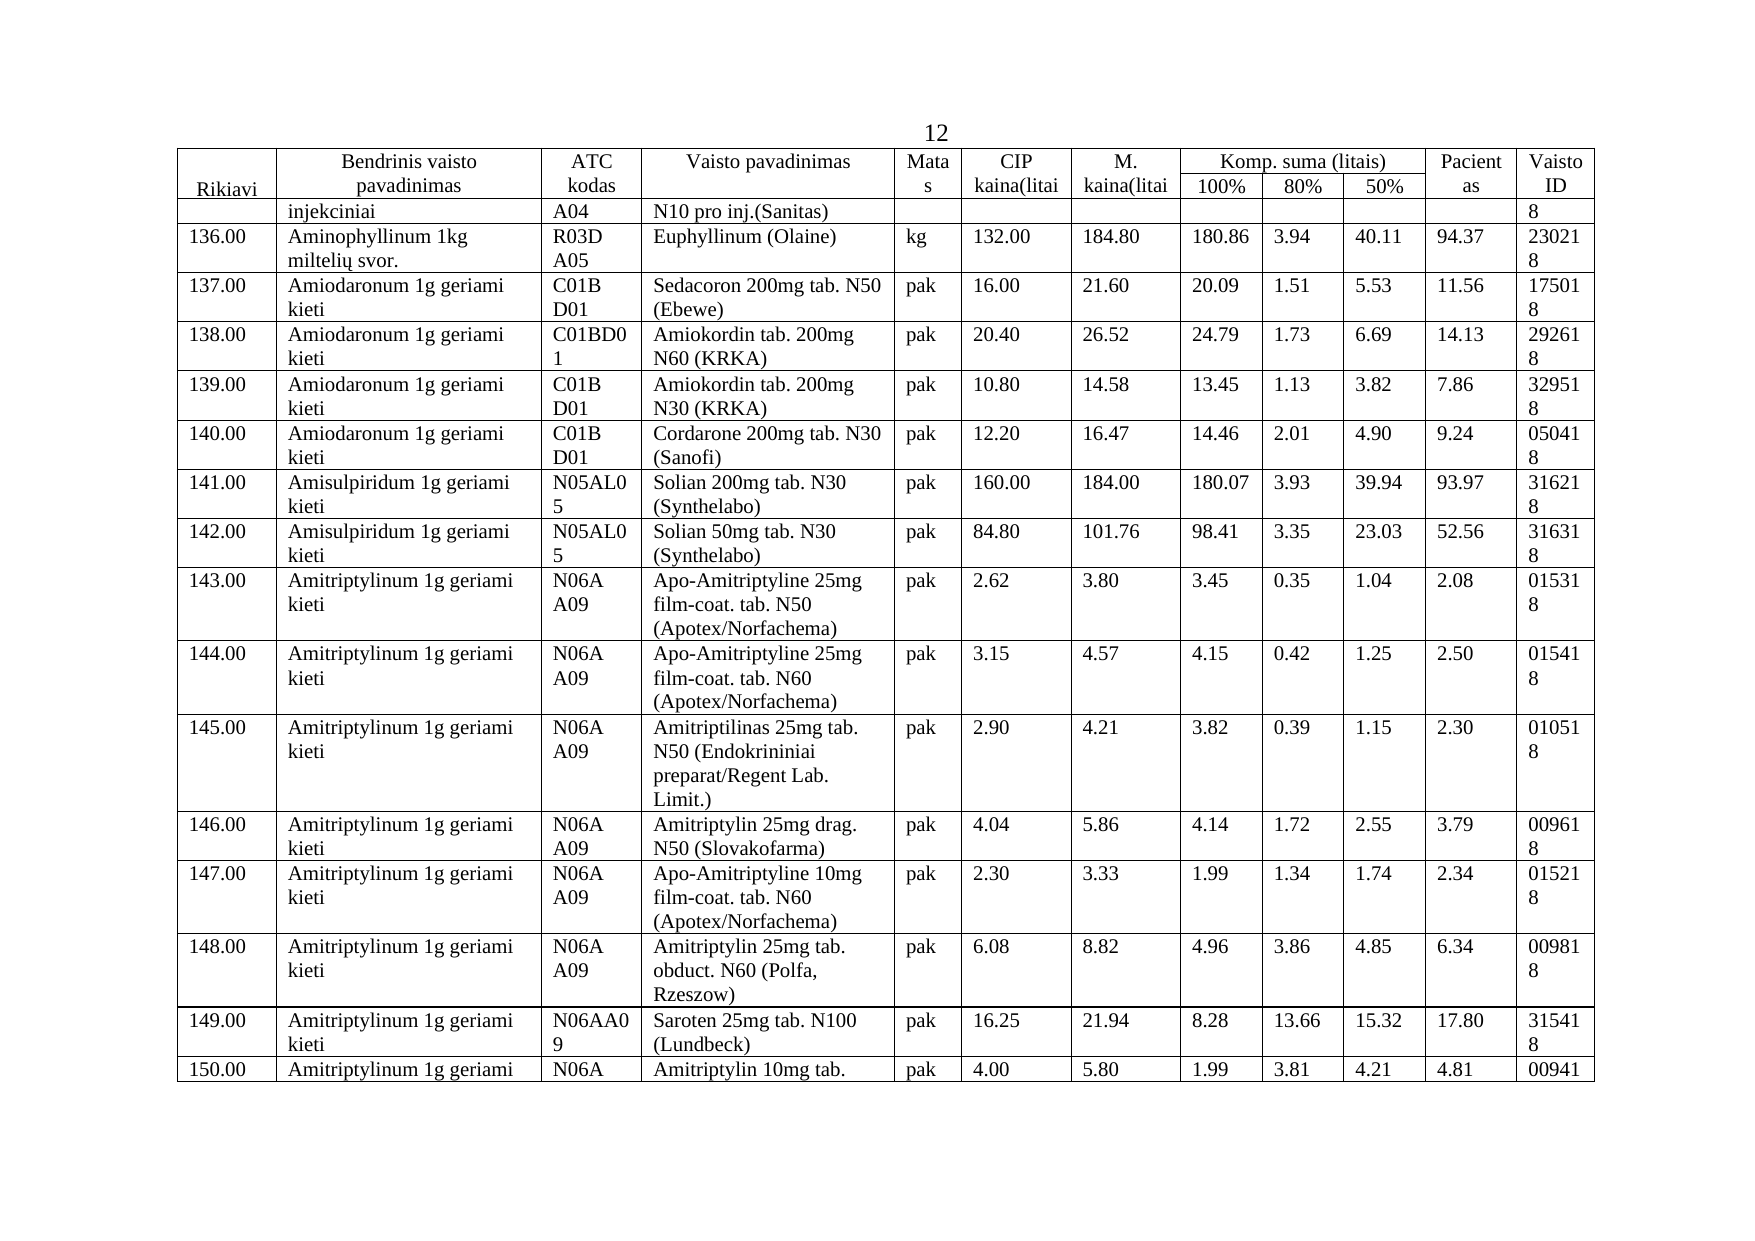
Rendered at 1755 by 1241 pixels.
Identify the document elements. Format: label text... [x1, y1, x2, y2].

table_cell 16.47 [1072, 421, 1180, 469]
table_cell 24.79 [1181, 322, 1262, 370]
table_cell 1.51 [1263, 273, 1343, 321]
table_cell 94.37 [1426, 224, 1516, 272]
table_cell 15.32 [1344, 1008, 1425, 1056]
table_cell 4.00 [962, 1057, 1071, 1081]
table_cell 2.90 [962, 715, 1071, 811]
table_cell 184.80 [1072, 224, 1180, 272]
table_cell 050418 [1517, 421, 1594, 469]
table_cell Solian 200mg tab. N30 (Synthelabo) [642, 470, 894, 518]
table_header ATC kodas [542, 149, 641, 198]
table_cell N05AL05 [542, 519, 641, 567]
table_cell 142.00 [178, 519, 276, 567]
table_cell 4.04 [962, 812, 1071, 860]
table_cell Amiodaronum 1g geriami kieti [277, 371, 541, 419]
table_cell 14.58 [1072, 371, 1180, 419]
table_cell A04 [542, 199, 641, 223]
table_cell 4.85 [1344, 934, 1425, 1006]
table_cell pak [895, 568, 961, 640]
table_cell pak [895, 273, 961, 321]
table_cell 3.93 [1263, 470, 1343, 518]
table_cell 2.01 [1263, 421, 1343, 469]
table_cell 10.80 [962, 371, 1071, 419]
table_cell 180.07 [1181, 470, 1262, 518]
table_cell 6.08 [962, 934, 1071, 1006]
table_cell 3.82 [1181, 715, 1262, 811]
table_cell 3.35 [1263, 519, 1343, 567]
table_cell pak [895, 934, 961, 1006]
table_cell N10 pro inj.(Sanitas) [642, 199, 894, 223]
table_cell 13.45 [1181, 371, 1262, 419]
table_cell 1.99 [1181, 1057, 1262, 1081]
table_cell 11.56 [1426, 273, 1516, 321]
table_cell 84.80 [962, 519, 1071, 567]
table_cell 315418 [1517, 1008, 1594, 1056]
table_cell 1.72 [1263, 812, 1343, 860]
table_cell [178, 199, 276, 223]
table_cell C01B D01 [542, 421, 641, 469]
table_cell pak [895, 861, 961, 933]
table_cell 4.93 [1072, 199, 1180, 223]
table_cell 21.94 [1072, 1008, 1180, 1056]
table_cell 074918 [1517, 199, 1594, 223]
table_cell Amitriptylin 25mg drag. N50 (Slovakofarma) [642, 812, 894, 860]
table_cell 1.04 [1344, 568, 1425, 640]
table_cell Apo-Amitriptyline 25mg film-coat. tab. N60 (Apotex/Norfachema) [642, 641, 894, 713]
table_cell 2.50 [1426, 641, 1516, 713]
table_cell 316318 [1517, 519, 1594, 567]
table_cell Amitriptylinum 1g geriami kieti [277, 715, 541, 811]
table_cell Amitriptylinum 1g geriami kieti [277, 812, 541, 860]
table_cell 150.00 [178, 1057, 276, 1081]
table_cell 13.66 [1263, 1008, 1343, 1056]
table_cell 015218 [1517, 861, 1594, 933]
table_cell N06A A09 [542, 715, 641, 811]
table_cell 143.00 [178, 568, 276, 640]
table_header Vaisto ID kodas [1517, 149, 1594, 198]
table_cell 3.94 [1263, 224, 1343, 272]
table_cell 101.76 [1072, 519, 1180, 567]
table_cell 146.00 [178, 812, 276, 860]
table_cell 5.86 [1072, 812, 1180, 860]
table_cell 2.62 [962, 568, 1071, 640]
table_cell 136.00 [178, 224, 276, 272]
table_cell 175018 [1517, 273, 1594, 321]
table_cell 3.80 [1072, 568, 1180, 640]
table_cell 5.80 [1072, 1057, 1180, 1081]
table_cell pak [895, 322, 961, 370]
table_cell 3.82 [1344, 371, 1425, 419]
table_cell 149.00 [178, 1008, 276, 1056]
table_cell 8.82 [1072, 934, 1180, 1006]
table_cell 1.13 [1263, 371, 1343, 419]
table_cell N06A A09 [542, 568, 641, 640]
table_cell 1.15 [1344, 715, 1425, 811]
table_cell 009418 [1517, 1057, 1594, 1081]
table_cell 1.99 [1181, 861, 1262, 933]
table_cell 2.30 [962, 861, 1071, 933]
table_cell 137.00 [178, 273, 276, 321]
table_cell 139.00 [178, 371, 276, 419]
table_cell 1.74 [1344, 861, 1425, 933]
table_cell pak [895, 470, 961, 518]
table_cell 4.57 [1072, 641, 1180, 713]
table_cell 1.73 [1263, 322, 1343, 370]
table_cell 12.20 [962, 421, 1071, 469]
table_cell R03D A05 [542, 224, 641, 272]
table_cell 0.39 [1263, 715, 1343, 811]
table_cell 17.80 [1426, 1008, 1516, 1056]
table_cell N06A A09 [542, 934, 641, 1006]
table_header M. kaina(litais) [1072, 149, 1180, 198]
table_cell pak [895, 812, 961, 860]
table_cell N06A A09 [542, 641, 641, 713]
table_cell 14.13 [1426, 322, 1516, 370]
table_cell Amitriptylin 10mg tab. [642, 1057, 894, 1081]
table_cell Saroten 25mg tab. N100 (Lundbeck) [642, 1008, 894, 1056]
table_cell Amisulpiridum 1g geriami kieti [277, 470, 541, 518]
table_cell N06A A09 [542, 861, 641, 933]
table_cell Amitriptilinas 25mg tab. N50 (Endokrininiai preparat/Regent Lab. Limit.) [642, 715, 894, 811]
table_header Komp. suma (litais) [1181, 149, 1425, 173]
table_cell [1181, 199, 1262, 223]
table_cell 138.00 [178, 322, 276, 370]
table_cell pak [895, 421, 961, 469]
table_cell Amiokordin tab. 200mg N30 (KRKA) [642, 371, 894, 419]
table_cell 010518 [1517, 715, 1594, 811]
table_header Vaisto pavadinimas [642, 149, 894, 198]
table_cell pak [895, 715, 961, 811]
table_cell pak [895, 1057, 961, 1081]
table_cell N05AL05 [542, 470, 641, 518]
table_cell 5.53 [1344, 273, 1425, 321]
table_cell Amitriptylinum 1g geriami kieti [277, 861, 541, 933]
table_cell injekciniai [277, 199, 541, 223]
table_cell 14.46 [1181, 421, 1262, 469]
table_cell 2.69 [1426, 199, 1516, 223]
table_cell C01B D01 [542, 273, 641, 321]
table_cell 7.86 [1426, 371, 1516, 419]
table_cell 180.86 [1181, 224, 1262, 272]
table_cell 329518 [1517, 371, 1594, 419]
table_cell 015318 [1517, 568, 1594, 640]
table_cell [1263, 199, 1343, 223]
table_cell 2.30 [1426, 715, 1516, 811]
table_cell pak [895, 371, 961, 419]
table_cell 4.96 [1181, 934, 1262, 1006]
table_cell 23.03 [1344, 519, 1425, 567]
table_cell Amiodaronum 1g geriami kieti [277, 421, 541, 469]
table_cell Sedacoron 200mg tab. N50 (Ebewe) [642, 273, 894, 321]
table_cell Euphyllinum (Olaine) [642, 224, 894, 272]
table_header Pacientas primoka [1426, 149, 1516, 198]
table_header Matas [895, 149, 961, 198]
table_cell 16.00 [962, 273, 1071, 321]
table_cell 0.42 [1263, 641, 1343, 713]
table_cell N06A A09 [542, 812, 641, 860]
table_cell 6.34 [1426, 934, 1516, 1006]
table_cell 80% [1263, 174, 1343, 198]
table_cell 4.21 [1072, 715, 1180, 811]
table_cell 16.25 [962, 1008, 1071, 1056]
table_cell [895, 199, 961, 223]
table_cell C01BD01 [542, 322, 641, 370]
table_cell 39.94 [1344, 470, 1425, 518]
table_cell 160.00 [962, 470, 1071, 518]
table_cell 316218 [1517, 470, 1594, 518]
table_cell 140.00 [178, 421, 276, 469]
table_cell 4.81 [1426, 1057, 1516, 1081]
table_cell 9.24 [1426, 421, 1516, 469]
table_cell Amisulpiridum 1g geriami kieti [277, 519, 541, 567]
table_cell pak [895, 641, 961, 713]
table_cell 3.15 [962, 641, 1071, 713]
table_cell Amitriptylin 25mg tab. obduct. N60 (Polfa, Rzeszow) [642, 934, 894, 1006]
table_cell 20.40 [962, 322, 1071, 370]
table_cell 3.33 [1072, 861, 1180, 933]
table_cell 98.41 [1181, 519, 1262, 567]
table_cell 21.60 [1072, 273, 1180, 321]
table_cell 145.00 [178, 715, 276, 811]
table_cell 4.90 [1344, 421, 1425, 469]
table_cell 144.00 [178, 641, 276, 713]
table_cell 009818 [1517, 934, 1594, 1006]
table_cell 2.08 [1426, 568, 1516, 640]
table_cell 3.45 [1181, 568, 1262, 640]
table_cell 141.00 [178, 470, 276, 518]
table_cell Apo-Amitriptyline 25mg film-coat. tab. N50 (Apotex/Norfachema) [642, 568, 894, 640]
table_cell Amiodaronum 1g geriami kieti [277, 322, 541, 370]
table_cell 6.69 [1344, 322, 1425, 370]
table_cell Amitriptylinum 1g geriami [277, 1057, 541, 1081]
table_cell 2.34 [1426, 861, 1516, 933]
table_cell 148.00 [178, 934, 276, 1006]
table_cell 26.52 [1072, 322, 1180, 370]
table_header CIP kaina(litais) [962, 149, 1071, 198]
table_cell Amitriptylinum 1g geriami kieti [277, 934, 541, 1006]
table_cell 4.21 [1344, 1057, 1425, 1081]
table_cell 3.81 [1263, 1057, 1343, 1081]
table_cell Apo-Amitriptyline 10mg film-coat. tab. N60 (Apotex/Norfachema) [642, 861, 894, 933]
table_cell 100% [1181, 174, 1262, 198]
table_cell 93.97 [1426, 470, 1516, 518]
table_cell Amitriptylinum 1g geriami kieti [277, 568, 541, 640]
table_cell 015418 [1517, 641, 1594, 713]
table_cell Amitriptylinum 1g geriami kieti [277, 1008, 541, 1056]
table_cell 147.00 [178, 861, 276, 933]
table_cell 292618 [1517, 322, 1594, 370]
table_cell [1344, 199, 1425, 223]
table_cell 4.15 [1181, 641, 1262, 713]
table_cell Solian 50mg tab. N30 (Synthelabo) [642, 519, 894, 567]
table_cell 4.14 [1181, 812, 1262, 860]
table_cell 2.55 [1344, 812, 1425, 860]
table_cell 3.79 [1426, 812, 1516, 860]
table_cell 8.28 [1181, 1008, 1262, 1056]
table_cell Cordarone 200mg tab. N30 (Sanofi) [642, 421, 894, 469]
table_cell 50% [1344, 174, 1425, 198]
table_cell 0.35 [1263, 568, 1343, 640]
table_header Rikiavimo tvarka [178, 149, 276, 198]
table_cell 52.56 [1426, 519, 1516, 567]
table_cell N06A [542, 1057, 641, 1081]
table_cell N06AA09 [542, 1008, 641, 1056]
table_cell 20.09 [1181, 273, 1262, 321]
table_cell Amiodaronum 1g geriami kieti [277, 273, 541, 321]
table_cell 230218 [1517, 224, 1594, 272]
table_cell 184.00 [1072, 470, 1180, 518]
table_cell 3.40 [962, 199, 1071, 223]
table_cell 1.34 [1263, 861, 1343, 933]
table_cell Amiokordin tab. 200mg N60 (KRKA) [642, 322, 894, 370]
table_cell 009618 [1517, 812, 1594, 860]
table_cell Aminophyllinum 1kg miltelių svor. [277, 224, 541, 272]
table_cell Amitriptylinum 1g geriami kieti [277, 641, 541, 713]
table_cell pak [895, 519, 961, 567]
table_cell 40.11 [1344, 224, 1425, 272]
table_cell pak [895, 1008, 961, 1056]
table_cell 1.25 [1344, 641, 1425, 713]
table_cell kg [895, 224, 961, 272]
table_cell 3.86 [1263, 934, 1343, 1006]
table_cell C01B D01 [542, 371, 641, 419]
table_cell 132.00 [962, 224, 1071, 272]
table_header Bendrinis vaisto pavadinimas [277, 149, 541, 198]
